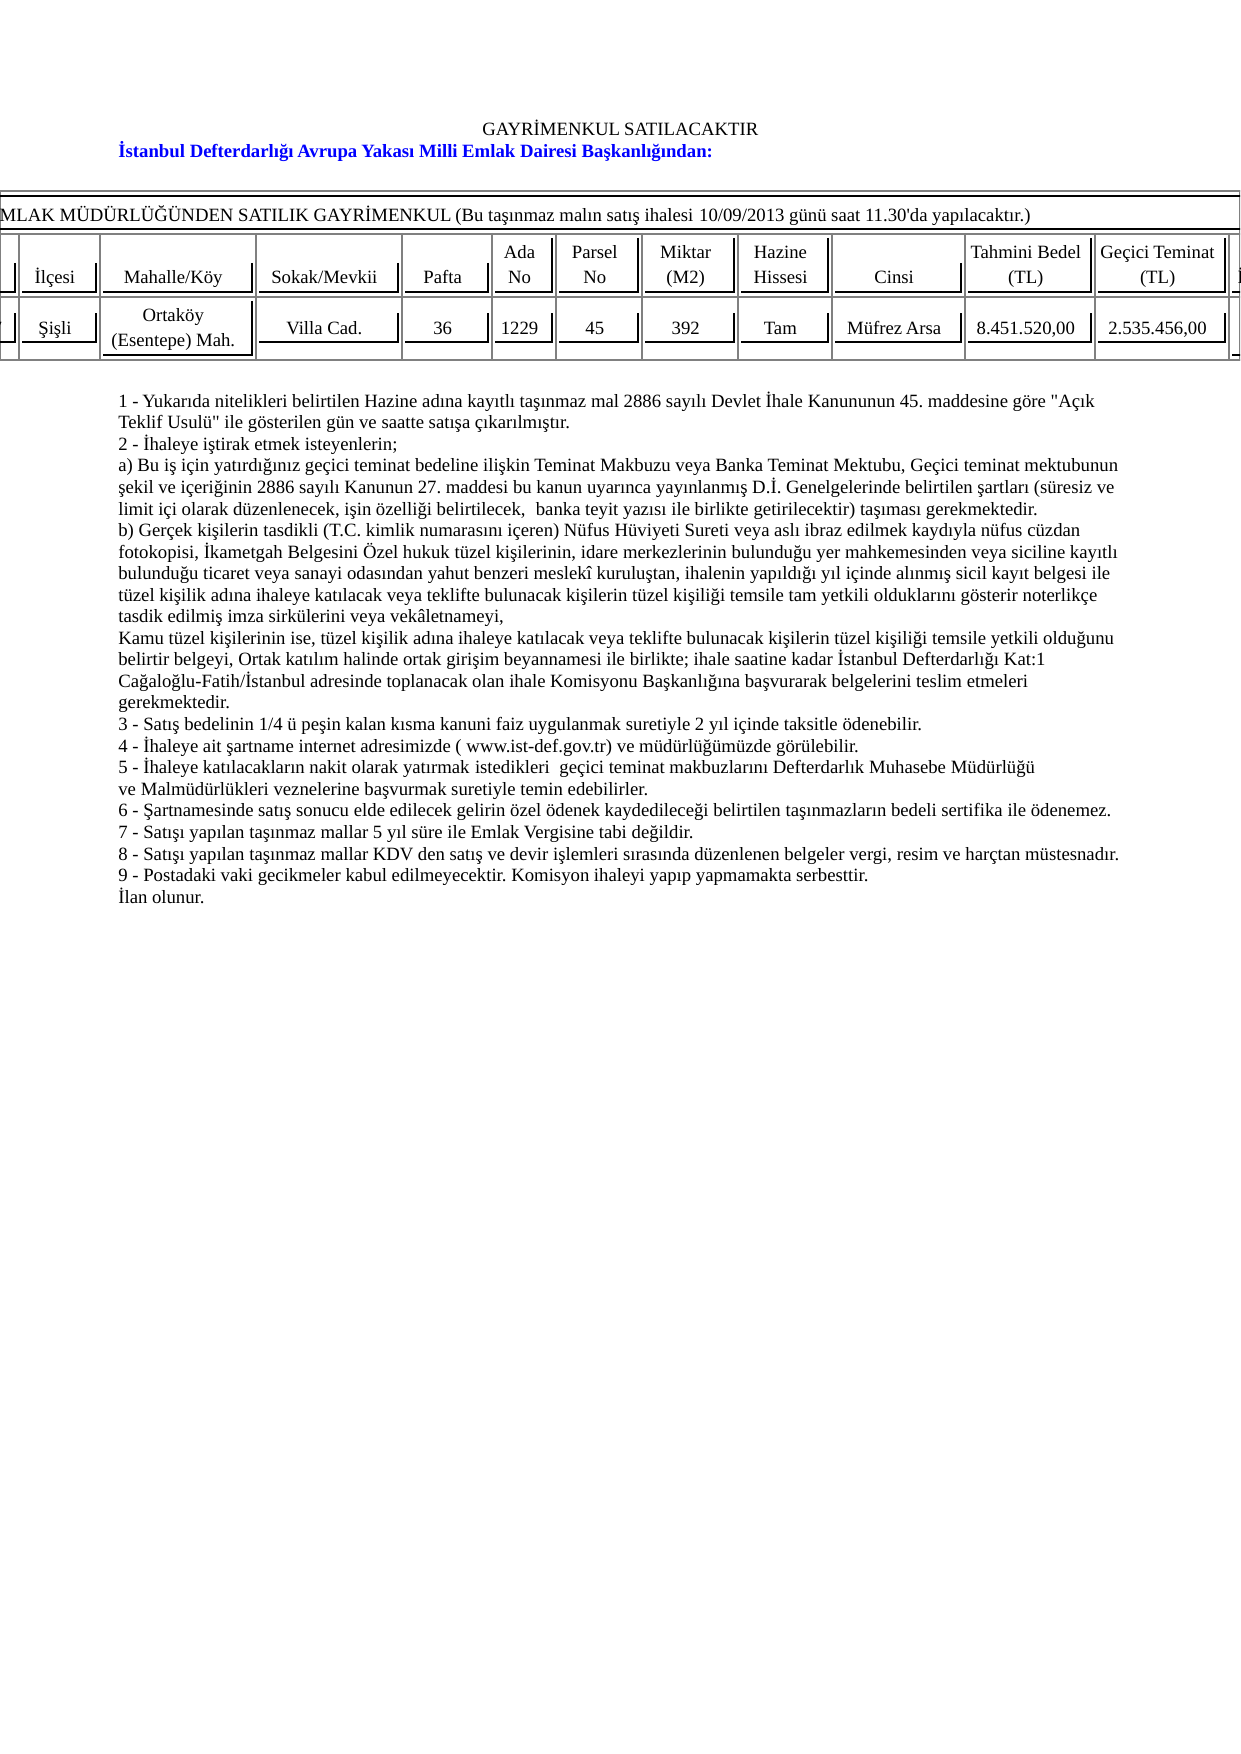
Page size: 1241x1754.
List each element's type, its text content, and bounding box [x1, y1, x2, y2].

table_cell Hazine Hissesi [739, 235, 831, 296]
table_cell 34230102817 [1, 298, 18, 359]
text İstanbul Defterdarlığı Avrupa Yakası Milli Emlak Dairesi Başkanlığından: [118, 140, 1122, 161]
table_cell Tahmini Bedel (TL) [966, 235, 1094, 296]
table_cell 2.535.456,00 [1096, 298, 1228, 359]
table_cell Şişli [20, 298, 99, 359]
table_cell Ada No [493, 235, 555, 296]
text 6 - Şartnamesinde satış sonucu elde edilecek gelirin özel ödenek kaydedileceği belirtilen taşınmazların bedeli sertifika ile ödenemez. [118, 799, 1122, 821]
table_cell 8.451.520,00 [966, 298, 1094, 359]
table_cell İlçesi [20, 235, 99, 296]
table_cell Dosya No [1, 235, 18, 296]
table_cell Ortaköy (Esentepe) Mah. [101, 298, 255, 359]
table_cell 36 [403, 298, 491, 359]
table_cell Sokak/Mevkii [257, 235, 401, 296]
text b) Gerçek kişilerin tasdikli (T.C. kimlik numarasını içeren) Nüfus Hüviyeti Sureti veya aslı ibraz edilmek kaydıyla nüfus cüzdan fotokopisi, İkametgah Belgesini Özel hukuk tüzel kişilerinin, idare merkezlerinin bulunduğu yer mahkemesinden veya siciline kayıtlı bulunduğu ticaret veya sanayi odasından yahut benzeri meslekî kuruluştan, ihalenin yapıldığı yıl içinde alınmış sicil kayıt belgesi ile tüzel kişilik adına ihaleye katılacak veya teklifte bulunacak kişilerin tüzel kişiliği temsile tam yetkili olduklarını gösterir noterlikçe tasdik edilmiş imza sirkülerini veya vekâletnameyi, [118, 519, 1122, 627]
table_cell Parsel No [557, 235, 641, 296]
text 3 - Satış bedelinin 1/4 ü peşin kalan kısma kanuni faiz uygulanmak suretiyle 2 yıl içinde taksitle ödenebilir. [118, 713, 1122, 734]
table_cell Geçici Teminat (TL) [1096, 235, 1228, 296]
table_cell 392 [643, 298, 737, 359]
text a) Bu iş için yatırdığınız geçici teminat bedeline ilişkin Teminat Makbuzu veya Banka Teminat Mektubu, Geçici teminat mektubunun şekil ve içeriğinin 2886 sayılı Kanunun 27. maddesi bu kanun uyarınca yayınlanmış D.İ. Genelgelerinde belirtilen şartları (süresiz ve limit içi olarak düzenlenecek, işin özelliği belirtilecek, banka teyit yazısı ile birlikte getirilecektir) taşıması gerekmektedir. [118, 454, 1122, 519]
text İlan olunur. [118, 886, 1122, 907]
table_cell 1229 [493, 298, 555, 359]
table_cell Tam [739, 298, 831, 359]
text 4 - İhaleye ait şartname internet adresimizde ( www.ist-def.gov.tr) ve müdürlüğümüzde görülebilir. [118, 734, 1122, 756]
table_cell Şartnamede belirtilmiştir. [1230, 298, 1239, 359]
text Kamu tüzel kişilerinin ise, tüzel kişilik adına ihaleye katılacak veya teklifte bulunacak kişilerin tüzel kişiliği temsile yetkili olduğunu belirtir belgeyi, Ortak katılım halinde ortak girişim beyannamesi ile birlikte; ihale saatine kadar İstanbul Defterdarlığı Kat:1 Cağaloğlu-Fatih/İstanbul adresinde toplanacak olan ihale Komisyonu Başkanlığına başvurarak belgelerini teslim etmeleri gerekmektedir. [118, 627, 1122, 713]
table_cell Mahalle/Köy [101, 235, 255, 296]
table_cell Müfrez Arsa [833, 298, 964, 359]
text 8 - Satışı yapılan taşınmaz mallar KDV den satış ve devir işlemleri sırasında düzenlenen belgeler vergi, resim ve harçtan müstesnadır. [118, 842, 1122, 864]
table_header BEYOĞLU EMLAK MÜDÜRLÜĞÜNDEN SATILIK GAYRİMENKUL (Bu taşınmaz malın satış ihalesi 10/09/2013 günü saat 11.30'da yapılacaktır.) [1, 197, 1239, 228]
table_cell 45 [557, 298, 641, 359]
table_cell Villa Cad. [257, 298, 401, 359]
text GAYRİMENKUL SATILACAKTIR [118, 118, 1122, 140]
text 5 - İhaleye katılacakların nakit olarak yatırmak istedikleri geçici teminat makbuzlarını Defterdarlık Muhasebe Müdürlüğü ve Malmüdürlükleri veznelerine başvurmak suretiyle temin edebilirler. [118, 756, 1122, 799]
text 7 - Satışı yapılan taşınmaz mallar 5 yıl süre ile Emlak Vergisine tabi değildir. [118, 821, 1122, 842]
table_cell İmar Durumu [1230, 235, 1239, 296]
table_cell Pafta [403, 235, 491, 296]
text 1 - Yukarıda nitelikleri belirtilen Hazine adına kayıtlı taşınmaz mal 2886 sayılı Devlet İhale Kanununun 45. maddesine göre "Açık Teklif Usulü" ile gösterilen gün ve saatte satışa çıkarılmıştır. [118, 389, 1122, 433]
table_cell Miktar (M2) [643, 235, 737, 296]
table_cell Cinsi [833, 235, 964, 296]
text 9 - Postadaki vaki gecikmeler kabul edilmeyecektir. Komisyon ihaleyi yapıp yapmamakta serbesttir. [118, 864, 1122, 886]
text 2 - İhaleye iştirak etmek isteyenlerin; [118, 433, 1122, 454]
